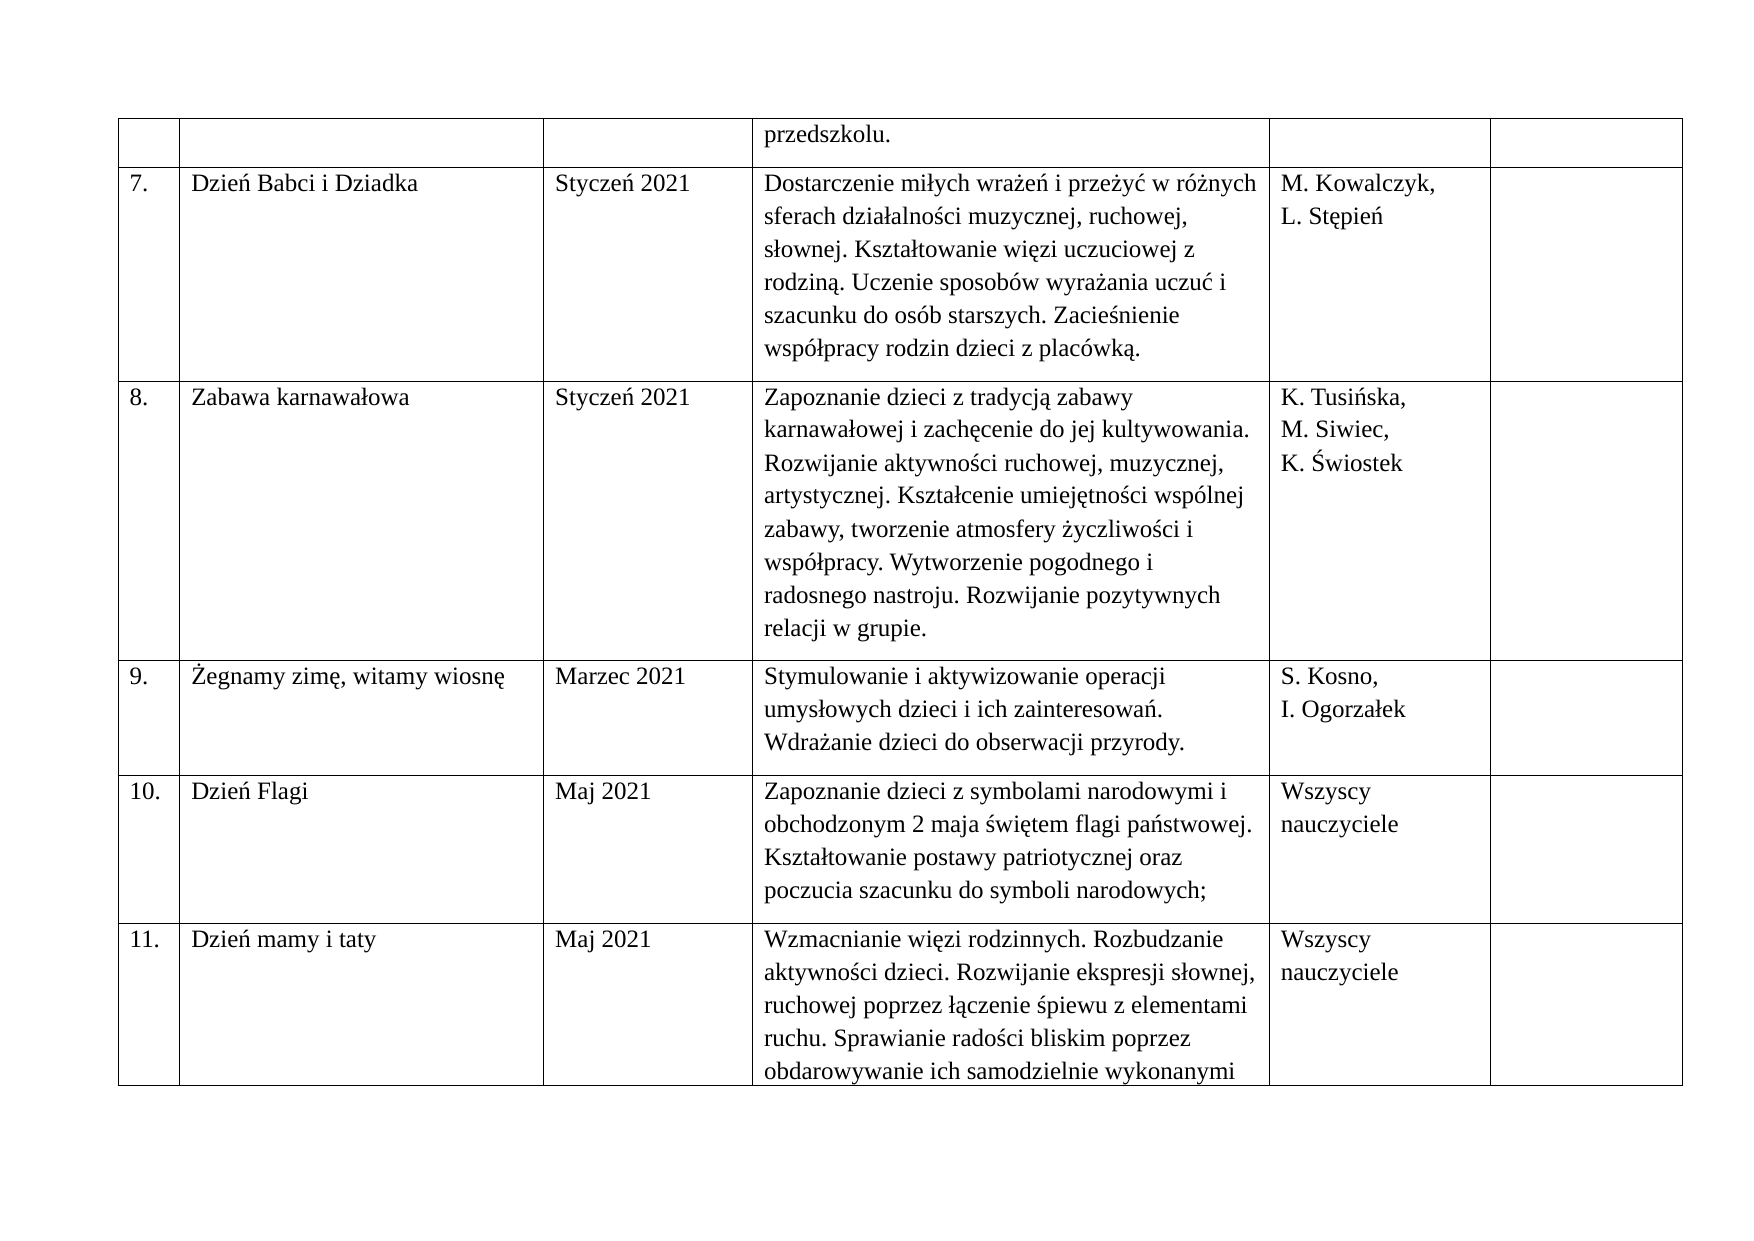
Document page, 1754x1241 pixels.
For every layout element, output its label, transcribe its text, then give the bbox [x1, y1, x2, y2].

table_cell [1491, 119, 1682, 167]
table_cell przedszkolu. [753, 119, 1269, 167]
table_cell [1491, 776, 1682, 923]
table_cell Dzień Flagi [180, 776, 543, 923]
table_cell Dzień mamy i taty [180, 924, 543, 1084]
table_cell Żegnamy zimę, witamy wiosnę [180, 661, 543, 775]
table_cell Wszyscy nauczyciele [1270, 776, 1490, 923]
table_cell Dzień Babci i Dziadka [180, 168, 543, 381]
table_cell Wzmacnianie więzi rodzinnych. Rozbudzanie aktywności dzieci. Rozwijanie ekspresji słownej, ruchowej poprzez łączenie śpiewu z elementami ruchu. Sprawianie radości bliskim poprzez obdarowywanie ich samodzielnie wykonanymi [753, 924, 1269, 1084]
table_cell Styczeń 2021 [544, 382, 752, 660]
table_cell Zabawa karnawałowa [180, 382, 543, 660]
table_cell Stymulowanie i aktywizowanie operacji umysłowych dzieci i ich zainteresowań. Wdrażanie dzieci do obserwacji przyrody. [753, 661, 1269, 775]
table_cell Zapoznanie dzieci z symbolami narodowymi i obchodzonym 2 maja świętem flagi państwowej. Kształtowanie postawy patriotycznej oraz poczucia szacunku do symboli narodowych; [753, 776, 1269, 923]
table_cell Maj 2021 [544, 776, 752, 923]
table_cell Maj 2021 [544, 924, 752, 1084]
table_cell Zapoznanie dzieci z tradycją zabawy karnawałowej i zachęcenie do jej kultywowania. Rozwijanie aktywności ruchowej, muzycznej, artystycznej. Kształcenie umiejętności wspólnej zabawy, tworzenie atmosfery życzliwości i współpracy. Wytworzenie pogodnego i radosnego nastroju. Rozwijanie pozytywnych relacji w grupie. [753, 382, 1269, 660]
table_cell 11. [119, 924, 179, 1084]
table_cell 9. [119, 661, 179, 775]
table_cell [1491, 382, 1682, 660]
table_cell 8. [119, 382, 179, 660]
table_cell 10. [119, 776, 179, 923]
table_cell K. Tusińska, M. Siwiec, K. Świostek [1270, 382, 1490, 660]
table_cell S. Kosno, I. Ogorzałek [1270, 661, 1490, 775]
table_cell Dostarczenie miłych wrażeń i przeżyć w różnych sferach działalności muzycznej, ruchowej, słownej. Kształtowanie więzi uczuciowej z rodziną. Uczenie sposobów wyrażania uczuć i szacunku do osób starszych. Zacieśnienie współpracy rodzin dzieci z placówką. [753, 168, 1269, 381]
table_cell [1491, 168, 1682, 381]
table_cell Styczeń 2021 [544, 168, 752, 381]
table_cell [1270, 119, 1490, 167]
table_cell Wszyscy nauczyciele [1270, 924, 1490, 1084]
table_cell [180, 119, 543, 167]
table_cell [1491, 661, 1682, 775]
table_cell 7. [119, 168, 179, 381]
table_cell Marzec 2021 [544, 661, 752, 775]
table_cell [1491, 924, 1682, 1084]
table_cell M. Kowalczyk, L. Stępień [1270, 168, 1490, 381]
table_cell [544, 119, 752, 167]
table_cell [119, 119, 179, 167]
